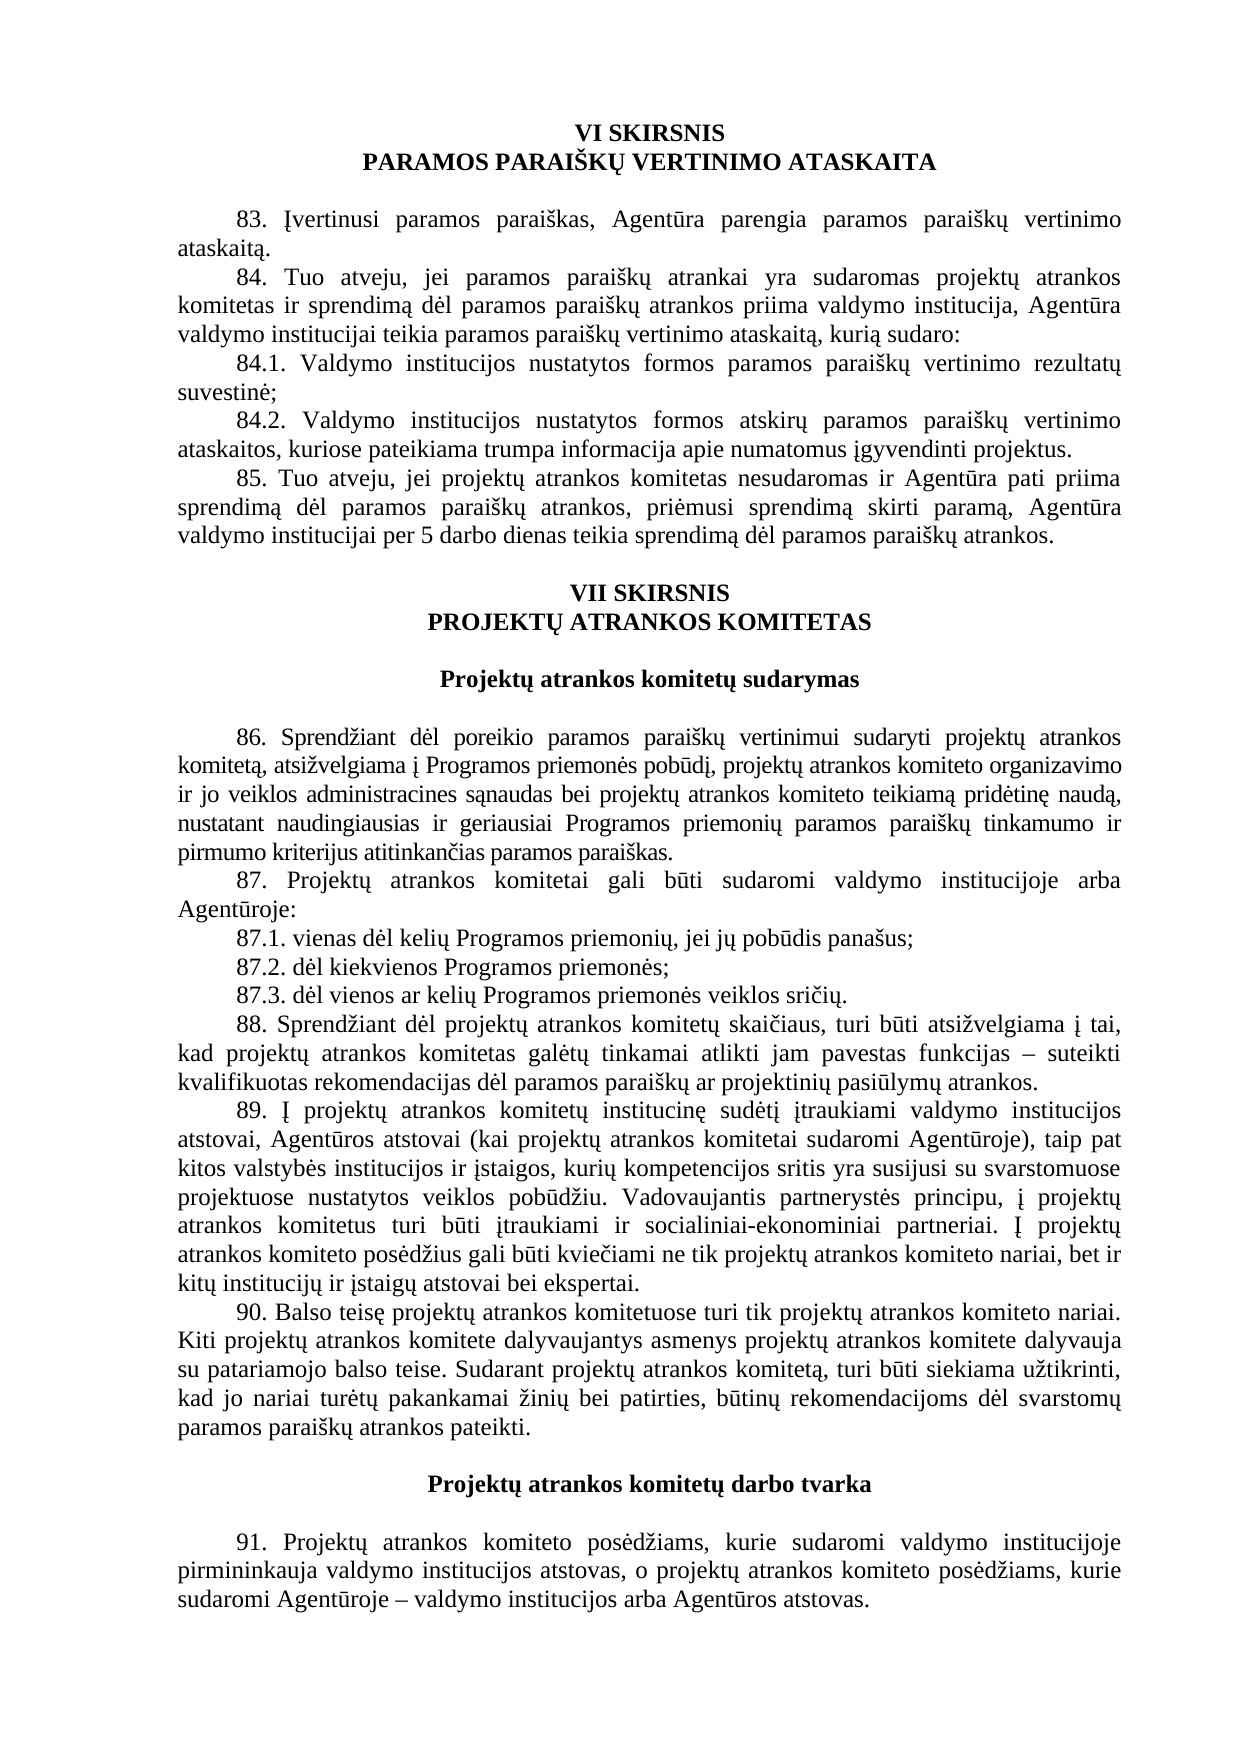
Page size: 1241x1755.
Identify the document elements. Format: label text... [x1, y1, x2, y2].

text 90. Balso teisę projektų atrankos komitetuose turi tik projektų atrankos komiteto nariai. Kiti projektų atrankos komitete dalyvaujantys asmenys projektų atrankos komitete dalyvauja su patariamojo balso teise. Sudarant projektų atrankos komitetą, turi būti siekiama užtikrinti, kad jo nariai turėtų pakankamai žinių bei patirties, būtinų rekomendacijoms dėl svarstomų paramos paraiškų atrankos pateikti. [177, 1297, 1122, 1441]
text 89. Į projektų atrankos komitetų institucinę sudėtį įtraukiami valdymo institucijos atstovai, Agentūros atstovai (kai projektų atrankos komitetai sudaromi Agentūroje), taip pat kitos valstybės institucijos ir įstaigos, kurių kompetencijos sritis yra susijusi su svarstomuose projektuose nustatytos veiklos pobūdžiu. Vadovaujantis partnerystės principu, į projektų atrankos komitetus turi būti įtraukiami ir socialiniai-ekonominiai partneriai. Į projektų atrankos komiteto posėdžius gali būti kviečiami ne tik projektų atrankos komiteto nariai, bet ir kitų institucijų ir įstaigų atstovai bei ekspertai. [177, 1096, 1122, 1297]
text 84.1. Valdymo institucijos nustatytos formos paramos paraiškų vertinimo rezultatų suvestinė; [177, 348, 1122, 406]
text 85. Tuo atveju, jei projektų atrankos komitetas nesudaromas ir Agentūra pati priima sprendimą dėl paramos paraiškų atrankos, priėmusi sprendimą skirti paramą, Agentūra valdymo institucijai per 5 darbo dienas teikia sprendimą dėl paramos paraiškų atrankos. [177, 463, 1122, 549]
text 84.2. Valdymo institucijos nustatytos formos atskirų paramos paraiškų vertinimo ataskaitos, kuriose pateikiama trumpa informacija apie numatomus įgyvendinti projektus. [177, 406, 1122, 463]
text PROJEKTŲ ATRANKOS KOMITETAS [177, 607, 1122, 636]
text 83. Įvertinusi paramos paraiškas, Agentūra parengia paramos paraiškų vertinimo ataskaitą. [177, 204, 1122, 262]
text 91. Projektų atrankos komiteto posėdžiams, kurie sudaromi valdymo institucijoje pirmininkauja valdymo institucijos atstovas, o projektų atrankos komiteto posėdžiams, kurie sudaromi Agentūroje – valdymo institucijos arba Agentūros atstovas. [177, 1527, 1122, 1613]
text 87.3. dėl vienos ar kelių Programos priemonės veiklos sričių. [177, 981, 1122, 1009]
text 88. Sprendžiant dėl projektų atrankos komitetų skaičiaus, turi būti atsižvelgiama į tai, kad projektų atrankos komitetas galėtų tinkamai atlikti jam pavestas funkcijas – suteikti kvalifikuotas rekomendacijas dėl paramos paraiškų ar projektinių pasiūlymų atrankos. [177, 1009, 1122, 1096]
text 87.1. vienas dėl kelių Programos priemonių, jei jų pobūdis panašus; [177, 923, 1122, 952]
text 84. Tuo atveju, jei paramos paraiškų atrankai yra sudaromas projektų atrankos komitetas ir sprendimą dėl paramos paraiškų atrankos priima valdymo institucija, Agentūra valdymo institucijai teikia paramos paraiškų vertinimo ataskaitą, kurią sudaro: [177, 262, 1122, 348]
text Projektų atrankos komitetų darbo tvarka [177, 1469, 1122, 1498]
text Projektų atrankos komitetų sudarymas [177, 664, 1122, 693]
text 87. Projektų atrankos komitetai gali būti sudaromi valdymo institucijoje arba Agentūroje: [177, 866, 1122, 923]
text VI SKIRSNIS [177, 118, 1122, 147]
text PARAMOS PARAIŠKŲ VERTINIMO ATASKAITA [177, 147, 1122, 176]
text 87.2. dėl kiekvienos Programos priemonės; [177, 952, 1122, 981]
text VII SKIRSNIS [177, 578, 1122, 607]
text 86. Sprendžiant dėl poreikio paramos paraiškų vertinimui sudaryti projektų atrankos komitetą, atsižvelgiama į Programos priemonės pobūdį, projektų atrankos komiteto organizavimo ir jo veiklos administracines sąnaudas bei projektų atrankos komiteto teikiamą pridėtinę naudą, nustatant naudingiausias ir geriausiai Programos priemonių paramos paraiškų tinkamumo ir pirmumo kriterijus atitinkančias paramos paraiškas. [177, 722, 1122, 866]
